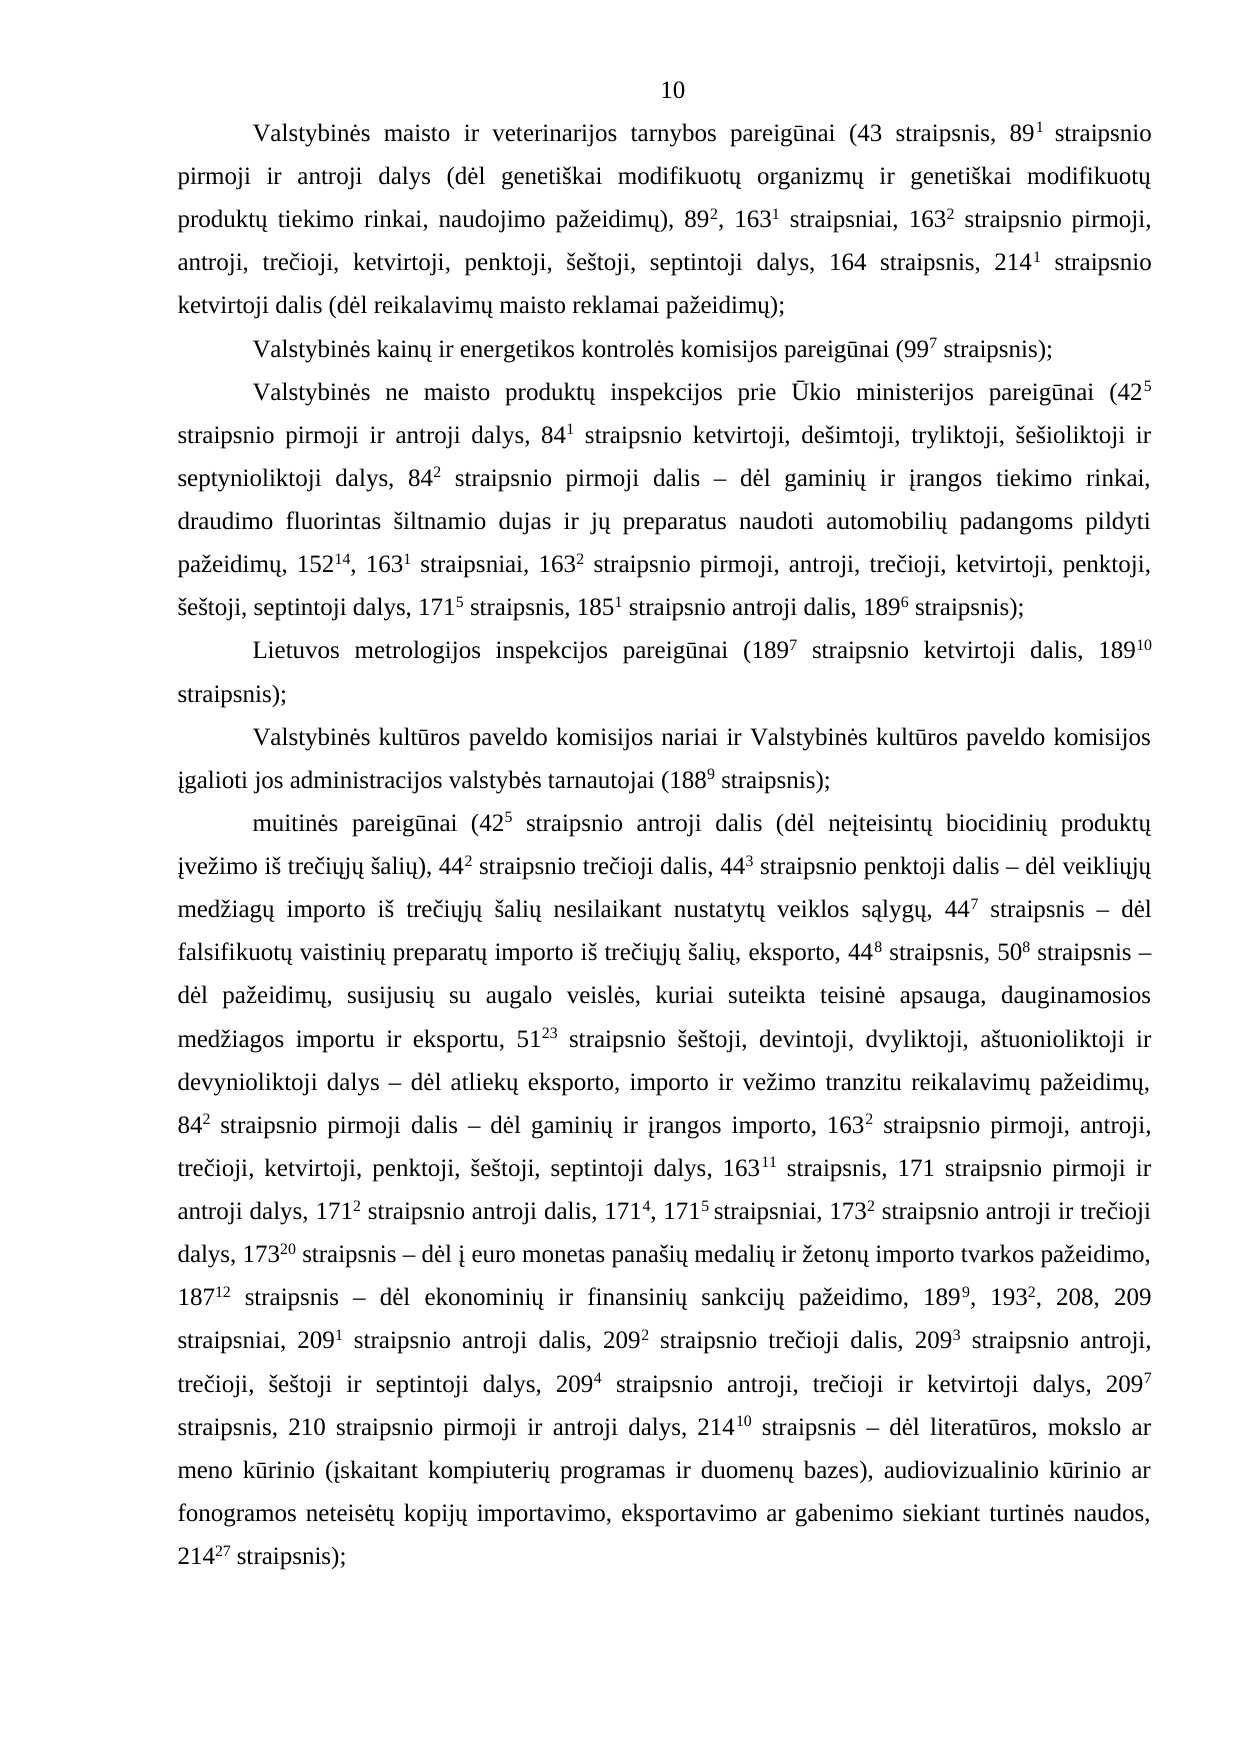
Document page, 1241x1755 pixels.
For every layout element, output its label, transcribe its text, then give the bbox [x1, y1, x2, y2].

text Valstybinės maisto ir veterinarijos tarnybos pareigūnai (43 straipsnis, 891 straipsnio pirmoji ir antroji dalys (dėl genetiškai modifikuotų organizmų ir genetiškai modifikuotų produktų tiekimo rinkai, naudojimo pažeidimų), 892, 1631 straipsniai, 1632 straipsnio pirmoji, antroji, trečioji, ketvirtoji, penktoji, šeštoji, septintoji dalys, 164 straipsnis, 2141 straipsnio ketvirtoji dalis (dėl reikalavimų maisto reklamai pažeidimų); [177, 118, 1152, 319]
text Lietuvos metrologijos inspekcijos pareigūnai (1897 straipsnio ketvirtoji dalis, 18910 straipsnis); [177, 636, 1152, 707]
text Valstybinės ne maisto produktų inspekcijos prie Ūkio ministerijos pareigūnai (425 straipsnio pirmoji ir antroji dalys, 841 straipsnio ketvirtoji, dešimtoji, tryliktoji, šešioliktoji ir septynioliktoji dalys, 842 straipsnio pirmoji dalis – dėl gaminių ir įrangos tiekimo rinkai, draudimo fluorintas šiltnamio dujas ir jų preparatus naudoti automobilių padangoms pildyti pažeidimų, 15214, 1631 straipsniai, 1632 straipsnio pirmoji, antroji, trečioji, ketvirtoji, penktoji, šeštoji, septintoji dalys, 1715 straipsnis, 1851 straipsnio antroji dalis, 1896 straipsnis); [177, 377, 1152, 621]
text Valstybinės kultūros paveldo komisijos nariai ir Valstybinės kultūros paveldo komisijos įgalioti jos administracijos valstybės tarnautojai (1889 straipsnis); [177, 722, 1152, 794]
text muitinės pareigūnai (425 straipsnio antroji dalis (dėl neįteisintų biocidinių produktų įvežimo iš trečiųjų šalių), 442 straipsnio trečioji dalis, 443 straipsnio penktoji dalis – dėl veikliųjų medžiagų importo iš trečiųjų šalių nesilaikant nustatytų veiklos sąlygų, 447 straipsnis – dėl falsifikuotų vaistinių preparatų importo iš trečiųjų šalių, eksporto, 448 straipsnis, 508 straipsnis – dėl pažeidimų, susijusių su augalo veislės, kuriai suteikta teisinė apsauga, dauginamosios medžiagos importu ir eksportu, 5123 straipsnio šeštoji, devintoji, dvyliktoji, aštuonioliktoji ir devynioliktoji dalys – dėl atliekų eksporto, importo ir vežimo tranzitu reikalavimų pažeidimų, 842 straipsnio pirmoji dalis – dėl gaminių ir įrangos importo, 1632 straipsnio pirmoji, antroji, trečioji, ketvirtoji, penktoji, šeštoji, septintoji dalys, 16311 straipsnis, 171 straipsnio pirmoji ir antroji dalys, 1712 straipsnio antroji dalis, 1714, 1715 straipsniai, 1732 straipsnio antroji ir trečioji dalys, 17320 straipsnis – dėl į euro monetas panašių medalių ir žetonų importo tvarkos pažeidimo, 18712 straipsnis – dėl ekonominių ir finansinių sankcijų pažeidimo, 1899, 1932, 208, 209 straipsniai, 2091 straipsnio antroji dalis, 2092 straipsnio trečioji dalis, 2093 straipsnio antroji, trečioji, šeštoji ir septintoji dalys, 2094 straipsnio antroji, trečioji ir ketvirtoji dalys, 2097 straipsnis, 210 straipsnio pirmoji ir antroji dalys, 21410 straipsnis – dėl literatūros, mokslo ar meno kūrinio (įskaitant kompiuterių programas ir duomenų bazes), audiovizualinio kūrinio ar fonogramos neteisėtų kopijų importavimo, eksportavimo ar gabenimo siekiant turtinės naudos, 21427 straipsnis); [177, 808, 1152, 1570]
text Valstybinės kainų ir energetikos kontrolės komisijos pareigūnai (997 straipsnis); [177, 334, 1152, 362]
